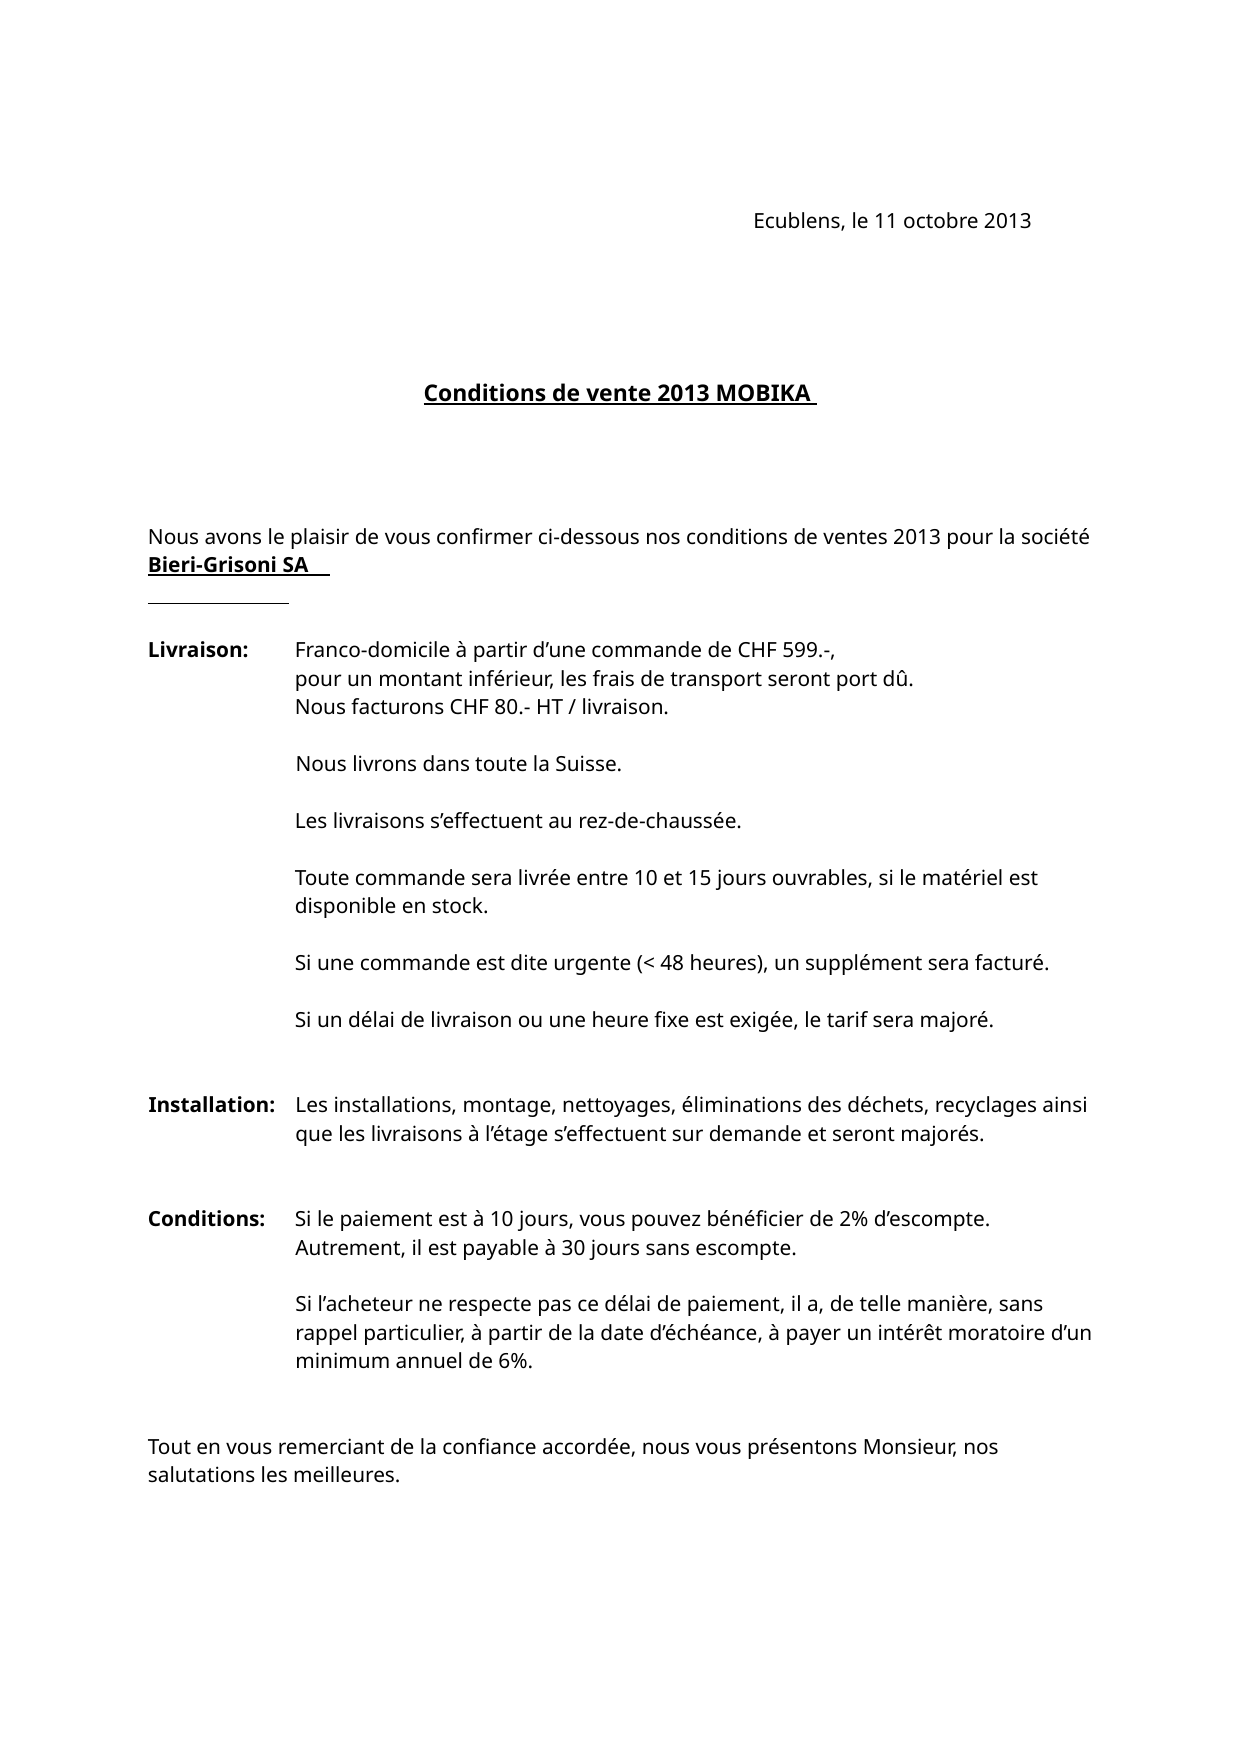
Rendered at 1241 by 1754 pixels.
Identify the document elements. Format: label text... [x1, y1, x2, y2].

text Autrement, il est payable à 30 jours sans escompte. [221, 1233, 1093, 1261]
text Installation: Les installations, montage, nettoyages, éliminations des déchets, recyclages ainsi que les livraisons à l’étage s’effectuent sur demande et seront majorés. [148, 1091, 1093, 1147]
text Nous avons le plaisir de vous confirmer ci-dessous nos conditions de ventes 2013 pour la société Bieri-Grisoni SA [148, 522, 1093, 579]
text Toute commande sera livrée entre 10 et 15 jours ouvrables, si le matériel est disponible en stock. [294, 863, 1093, 920]
text Conditions: Si le paiement est à 10 jours, vous pouvez bénéficier de 2% d’escompte. [148, 1204, 1093, 1233]
text Si un délai de livraison ou une heure fixe est exigée, le tarif sera majoré. [221, 1005, 1093, 1034]
text Si l’acheteur ne respecte pas ce délai de paiement, il a, de telle manière, sans rappel particulier, à partir de la date d’échéance, à payer un intérêt moratoire d’un minimum annuel de 6%. [295, 1289, 1093, 1375]
text Tout en vous remerciant de la confiance accordée, nous vous présentons Monsieur, nos salutations les meilleures. [148, 1432, 1093, 1489]
text Les livraisons s’effectuent au rez-de-chaussée. [221, 806, 1093, 834]
text Livraison: Franco-domicile à partir d’une commande de CHF 599.-, pour un montant inférieur, les frais de transport seront port dû. [148, 636, 1093, 692]
text Nous facturons CHF 80.- HT / livraison. [148, 692, 1093, 721]
text Conditions de vente 2013 MOBIKA [148, 377, 1093, 408]
text Ecublens, le 11 octobre 2013 [148, 205, 1093, 234]
text Si une commande est dite urgente (< 48 heures), un supplément sera facturé. [294, 948, 1093, 977]
text Nous livrons dans toute la Suisse. [221, 749, 1093, 778]
